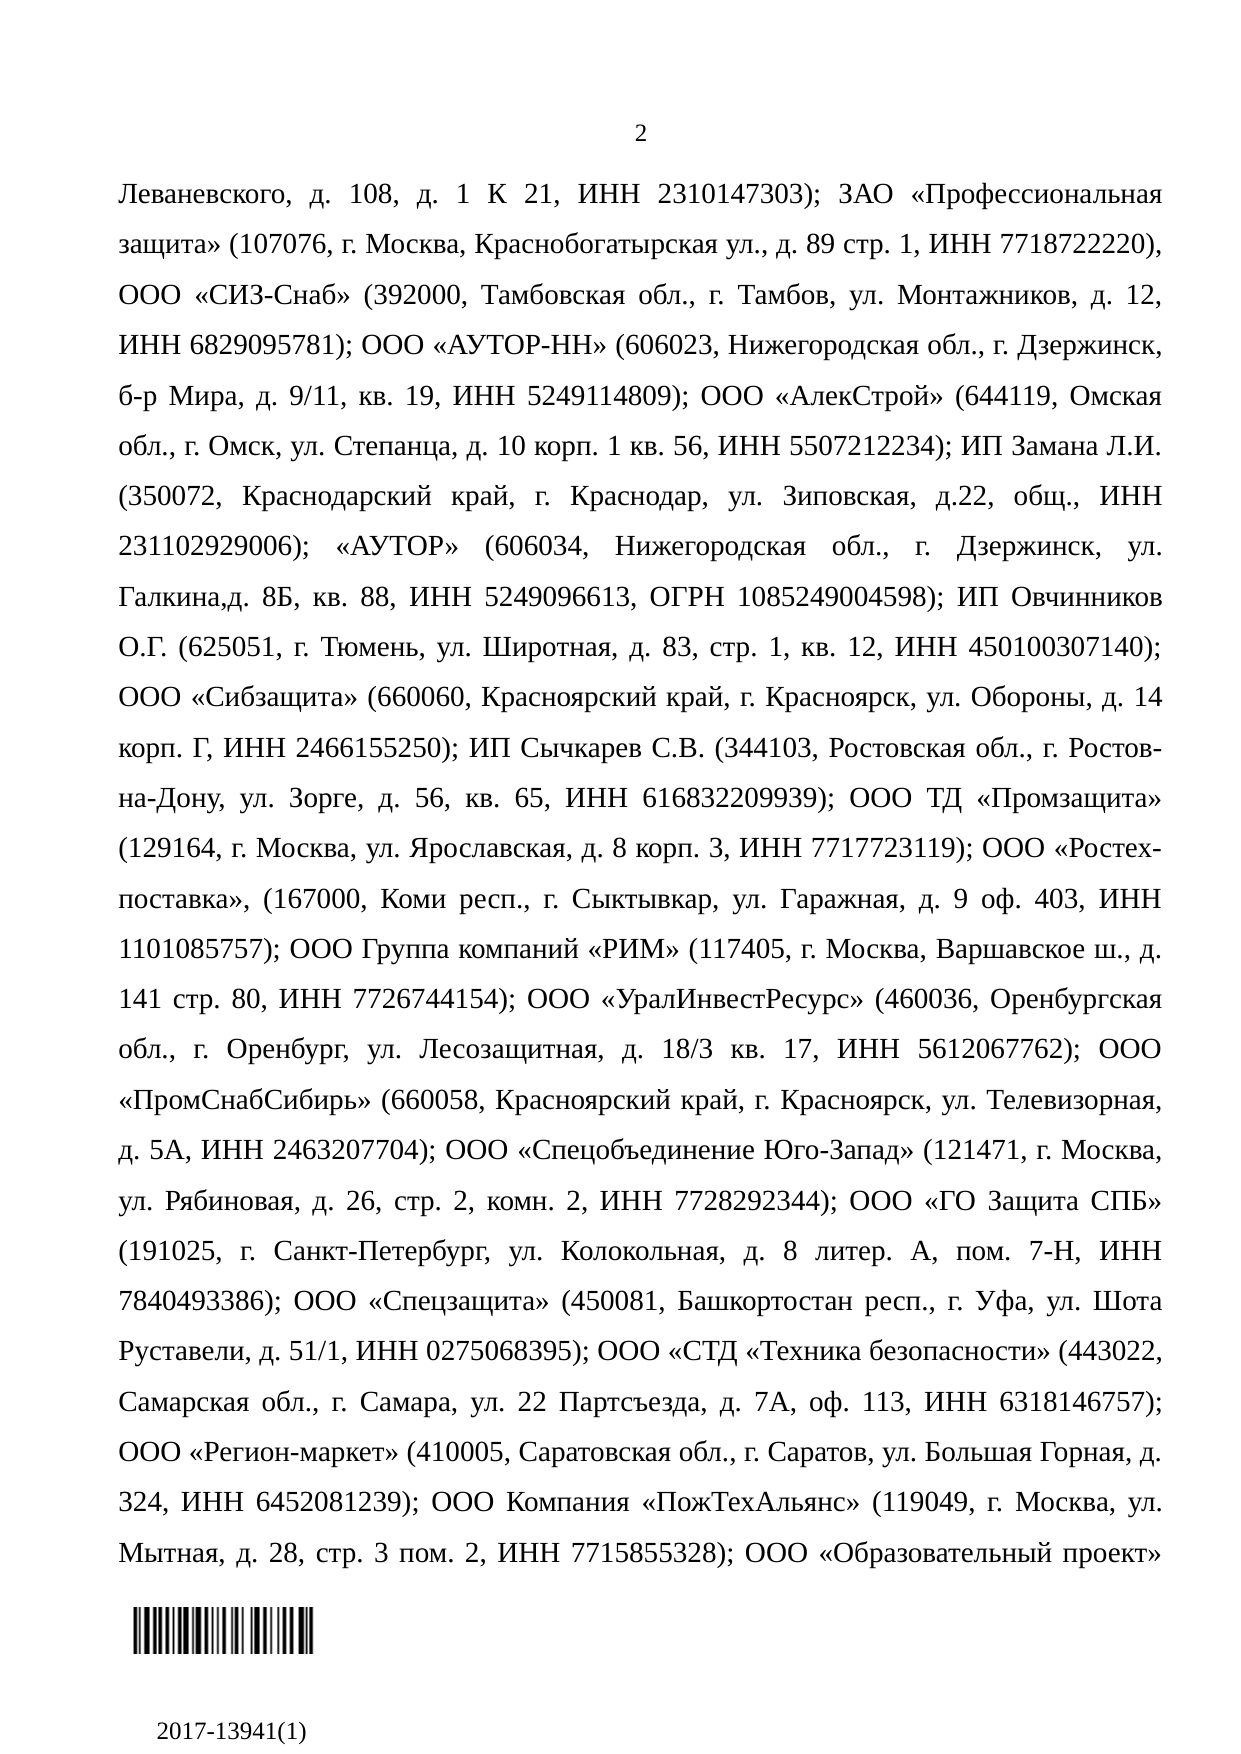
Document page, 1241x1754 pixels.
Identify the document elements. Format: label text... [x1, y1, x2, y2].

picture [118, 1607, 331, 1654]
text Леваневского, д. 108, д. 1 К 21, ИНН 2310147303); ЗАО «Профессиональная защита» (107076, г. Москва, Краснобогатырская ул., д. 89 стр. 1, ИНН 7718722220), ООО «СИЗ-Снаб» (392000, Тамбовская обл., г. Тамбов, ул. Монтажников, д. 12, ИНН 6829095781); ООО «АУТОР-НН» (606023, Нижегородская обл., г. Дзержинск, б-р Мира, д. 9/11, кв. 19, ИНН 5249114809); ООО «АлекСтрой» (644119, Омская обл., г. Омск, ул. Степанца, д. 10 корп. 1 кв. 56, ИНН 5507212234); ИП Замана Л.И. (350072, Краснодарский край, г. Краснодар, ул. Зиповская, д.22, общ., ИНН 231102929006); «АУТОР» (606034, Нижегородская обл., г. Дзержинск, ул. Галкина,д. 8Б, кв. 88, ИНН 5249096613, ОГРН 1085249004598); ИП Овчинников О.Г. (625051, г. Тюмень, ул. Широтная, д. 83, стр. 1, кв. 12, ИНН 450100307140); ООО «Сибзащита» (660060, Красноярский край, г. Красноярск, ул. Обороны, д. 14 корп. Г, ИНН 2466155250); ИП Сычкарев С.В. (344103, Ростовская обл., г. Ростов-на-Дону, ул. Зорге, д. 56, кв. 65, ИНН 616832209939); ООО ТД «Промзащита» (129164, г. Москва, ул. Ярославская, д. 8 корп. 3, ИНН 7717723119); ООО «Ростех-поставка», (167000, Коми респ., г. Сыктывкар, ул. Гаражная, д. 9 оф. 403, ИНН 1101085757); ООО Группа компаний «РИМ» (117405, г. Москва, Варшавское ш., д. 141 стр. 80, ИНН 7726744154); ООО «УралИнвестРесурс» (460036, Оренбургская обл., г. Оренбург, ул. Лесозащитная, д. 18/3 кв. 17, ИНН 5612067762); ООО «ПромСнабСибирь» (660058, Красноярский край, г. Красноярск, ул. Телевизорная, д. 5А, ИНН 2463207704); ООО «Спецобъединение Юго-Запад» (121471, г. Москва, ул. Рябиновая, д. 26, стр. 2, комн. 2, ИНН 7728292344); ООО «ГО Защита СПБ» (191025, г. Санкт-Петербург, ул. Колокольная, д. 8 литер. А, пом. 7-Н, ИНН 7840493386); ООО «Спецзащита» (450081, Башкортостан респ., г. Уфа, ул. Шота Руставели, д. 51/1, ИНН 0275068395); ООО «СТД «Техника безопасности» (443022, Самарская обл., г. Самара, ул. 22 Партсъезда, д. 7А, оф. 113, ИНН 6318146757); ООО «Регион-маркет» (410005, Саратовская обл., г. Саратов, ул. Большая Горная, д. 324, ИНН 6452081239); ООО Компания «ПожТехАльянс» (119049, г. Москва, ул. Мытная, д. 28, стр. 3 пом. 2, ИНН 7715855328); ООО «Образовательный проект» [118, 176, 1163, 1568]
